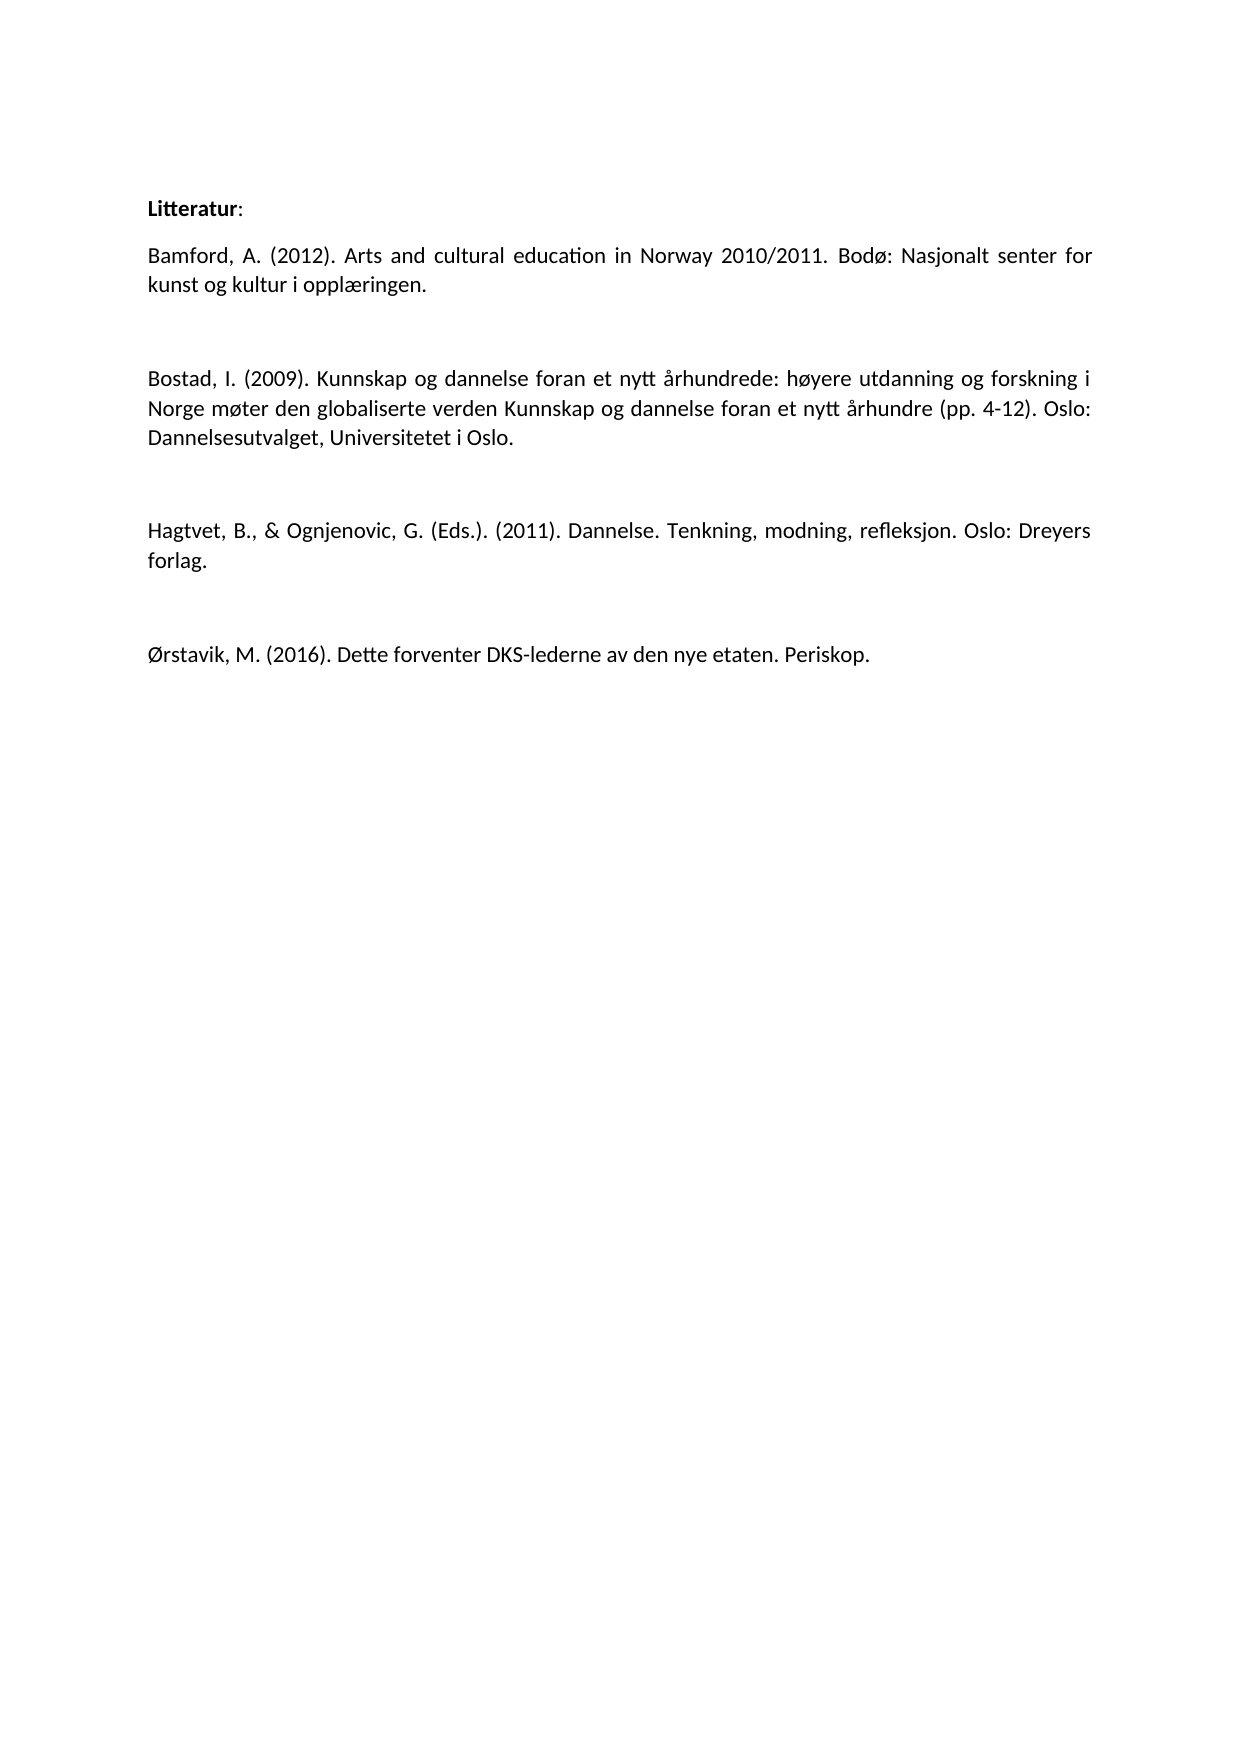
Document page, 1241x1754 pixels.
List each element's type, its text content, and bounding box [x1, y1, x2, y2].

text Litteratur: [148, 194, 1093, 222]
text Ørstavik, M. (2016). Dette forventer DKS-lederne av den nye etaten. Periskop. [148, 640, 1093, 668]
text Bamford, A. (2012). Arts and cultural education in Norway 2010/2011. Bodø: Nasjonalt senter for kunst og kultur i opplæringen. [148, 241, 1093, 299]
text Bostad, I. (2009). Kunnskap og dannelse foran et nytt århundrede: høyere utdanning og forskning i Norge møter den globaliserte verden Kunnskap og dannelse foran et nytt århundre (pp. 4-12). Oslo: Dannelsesutvalget, Universitetet i Oslo. [148, 364, 1093, 452]
text Hagtvet, B., & Ognjenovic, G. (Eds.). (2011). Dannelse. Tenkning, modning, refleksjon. Oslo: Dreyers forlag. [148, 517, 1093, 574]
